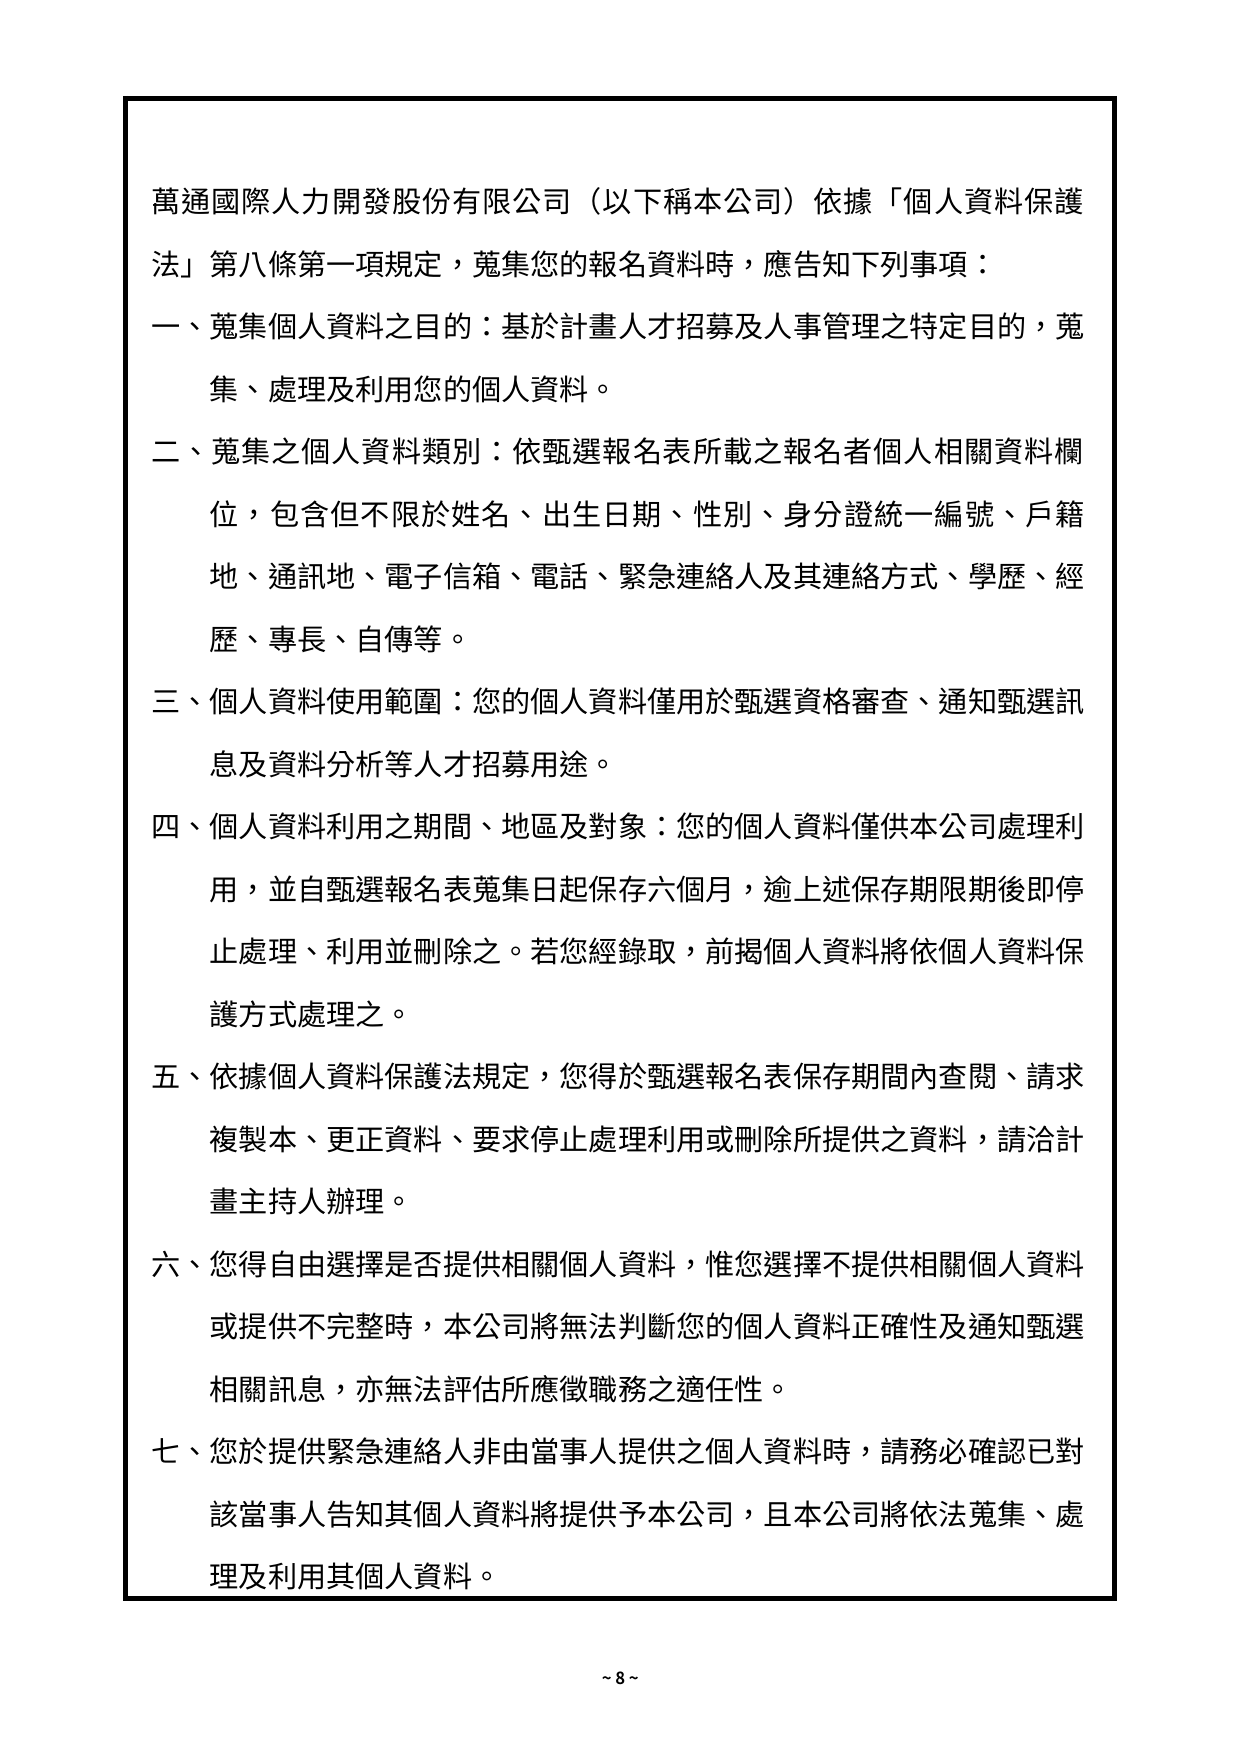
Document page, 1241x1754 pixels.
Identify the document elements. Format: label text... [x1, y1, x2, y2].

table_header 萬通國際人力開發股份有限公司（以下稱本公司）依據「個人資料保護法」第八條第一項規定，蒐集您的報名資料時，應告知下列事項： 一、蒐集個人資料之目的：基於計畫人才招募及人事管理之特定目的，蒐集、處理及利用您的個人資料。 二、蒐集之個人資料類別：依甄選報名表所載之報名者個人相關資料欄位，包含但不限於姓名、出生日期、性別、身分證統一編號、戶籍地、通訊地、電子信箱、電話、緊急連絡人及其連絡方式、學歷、經歷、專長、自傳等。 三、個人資料使用範圍：您的個人資料僅用於甄選資格審查、通知甄選訊息及資料分析等人才招募用途。 四、個人資料利用之期間、地區及對象：您的個人資料僅供本公司處理利用，並自甄選報名表蒐集日起保存六個月，逾上述保存期限期後即停止處理、利用並刪除之。若您經錄取，前揭個人資料將依個人資料保護方式處理之。 五、依據個人資料保護法規定，您得於甄選報名表保存期間內查閱、請求複製本、更正資料、要求停止處理利用或刪除所提供之資料，請洽計畫主持人辦理。 六、您得自由選擇是否提供相關個人資料，惟您選擇不提供相關個人資料或提供不完整時，本公司將無法判斷您的個人資料正確性及通知甄選相關訊息，亦無法評估所應徵職務之適任性。 七、您於提供緊急連絡人非由當事人提供之個人資料時，請務必確認已對該當事人告知其個人資料將提供予本公司，且本公司將依法蒐集、處理及利用其個人資料。 [128, 101, 1112, 1596]
